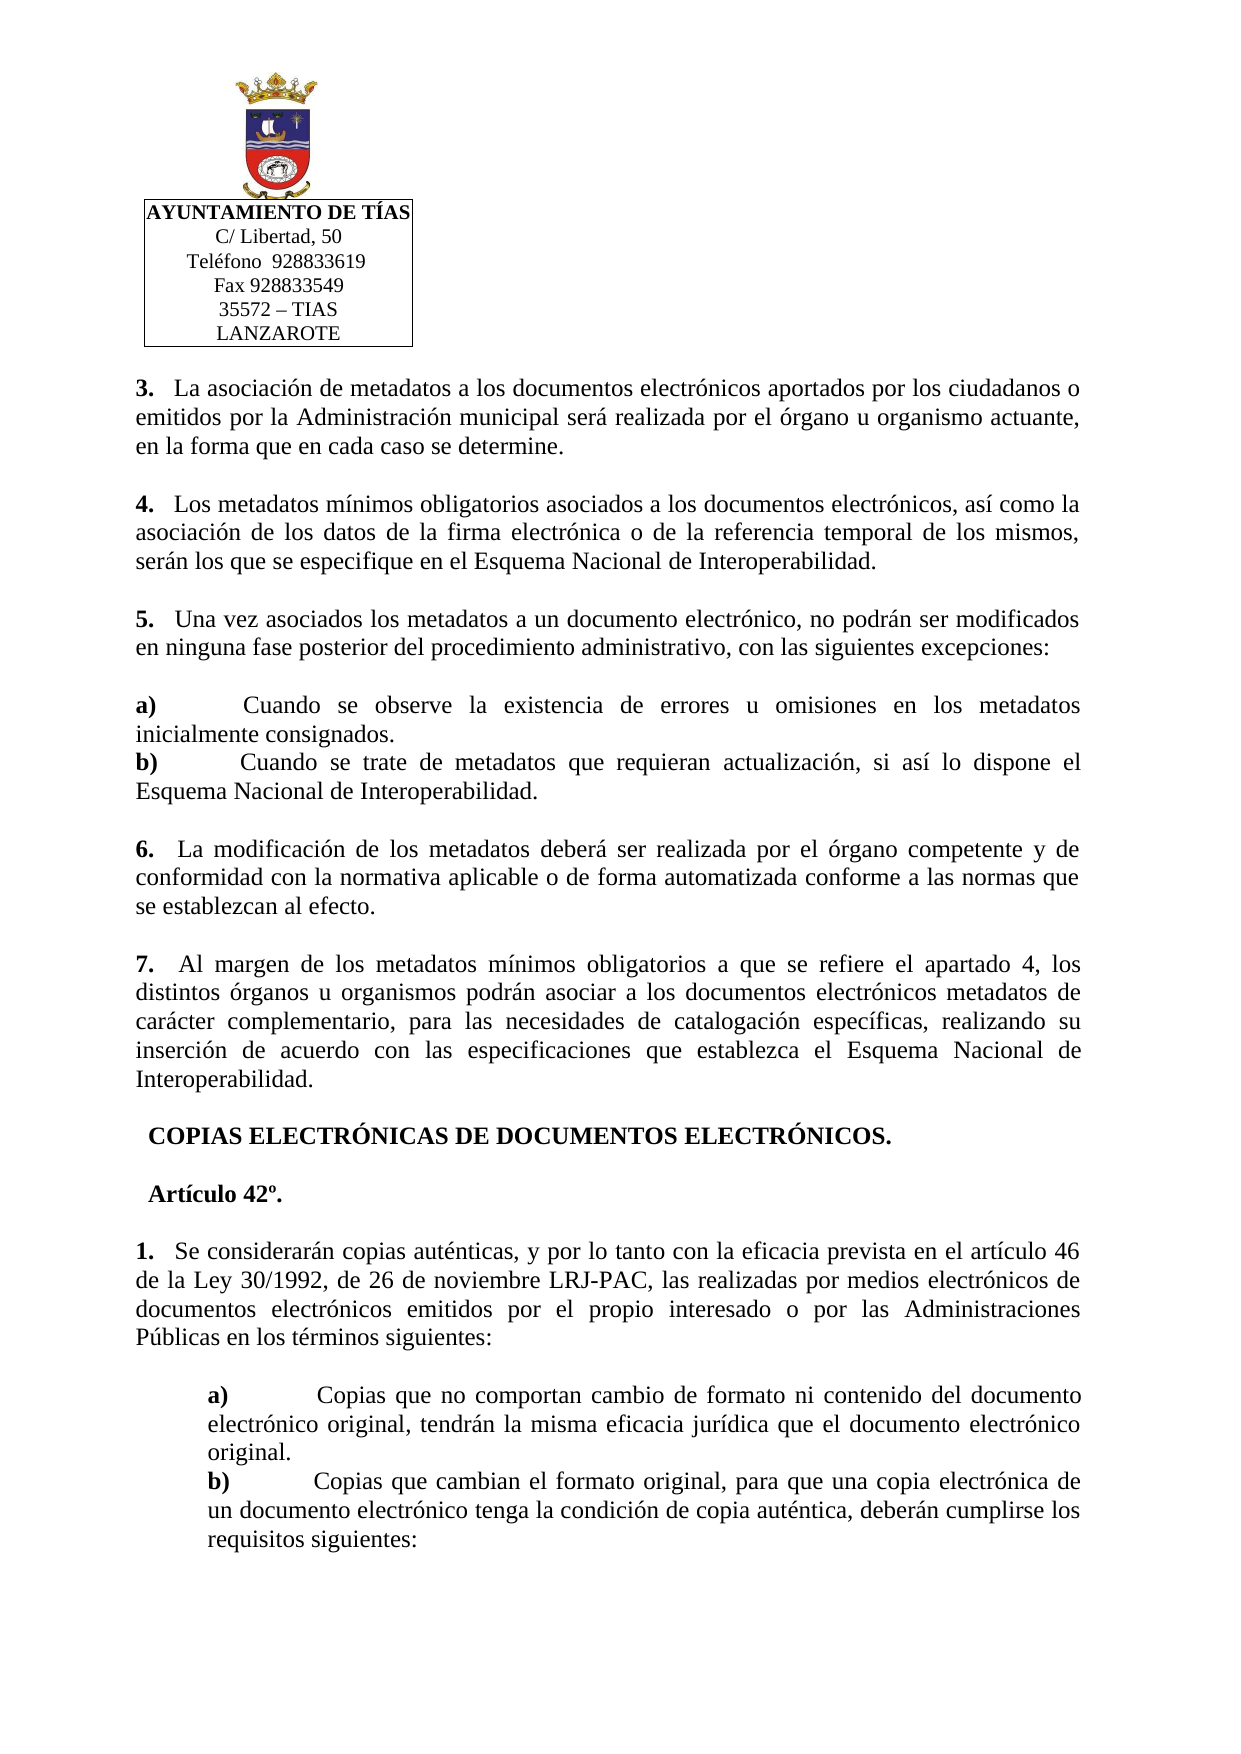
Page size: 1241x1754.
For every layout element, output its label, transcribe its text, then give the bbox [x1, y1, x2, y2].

list Los metadatos mínimos obligatorios asociados a los documentos electrónicos, así como la asociación de los datos de la firma electrónica o de la referencia temporal de los mismos, serán los que se especifique en el Esquema Nacional de Interoperabilidad. [135, 489, 1081, 575]
list Se considerarán copias auténticas, y por lo tanto con la eficacia prevista en el artículo 46 de la Ley 30/1992, de 26 de noviembre LRJ-PAC, las realizadas por medios electrónicos de documentos electrónicos emitidos por el propio interesado o por las Administraciones Públicas en los términos siguientes: [135, 1236, 1081, 1351]
list La modificación de los metadatos deberá ser realizada por el órgano competente y de conformidad con la normativa aplicable o de forma automatizada conforme a las normas que se establezcan al efecto. [135, 834, 1081, 920]
list Una vez asociados los metadatos a un documento electrónico, no podrán ser modificados en ninguna fase posterior del procedimiento administrativo, con las siguientes excepciones: [135, 604, 1081, 661]
list La asociación de metadatos a los documentos electrónicos aportados por los ciudadanos o emitidos por la Administración municipal será realizada por el órgano u organismo actuante, en la forma que en cada caso se determine. [135, 373, 1082, 460]
list Cuando se observe la existencia de errores u omisiones en los metadatos inicialmente consignados. [135, 690, 1081, 747]
text COPIAS ELECTRÓNICAS DE DOCUMENTOS ELECTRÓNICOS. [148, 1121, 1105, 1150]
list Copias que no comportan cambio de formato ni contenido del documento electrónico original, tendrán la misma eficacia jurídica que el documento electrónico original. [207, 1380, 1082, 1466]
list Cuando se trate de metadatos que requieran actualización, si así lo dispone el Esquema Nacional de Interoperabilidad. [135, 747, 1082, 805]
list Al margen de los metadatos mínimos obligatorios a que se refiere el apartado 4, los distintos órganos u organismos podrán asociar a los documentos electrónicos metadatos de carácter complementario, para las necesidades de catalogación específicas, realizando su inserción de acuerdo con las especificaciones que establezca el Esquema Nacional de Interoperabilidad. [135, 949, 1082, 1092]
list Copias que cambian el formato original, para que una copia electrónica de un documento electrónico tenga la condición de copia auténtica, deberán cumplirse los requisitos siguientes: [207, 1466, 1081, 1552]
text Artículo 42º. [148, 1179, 1105, 1207]
